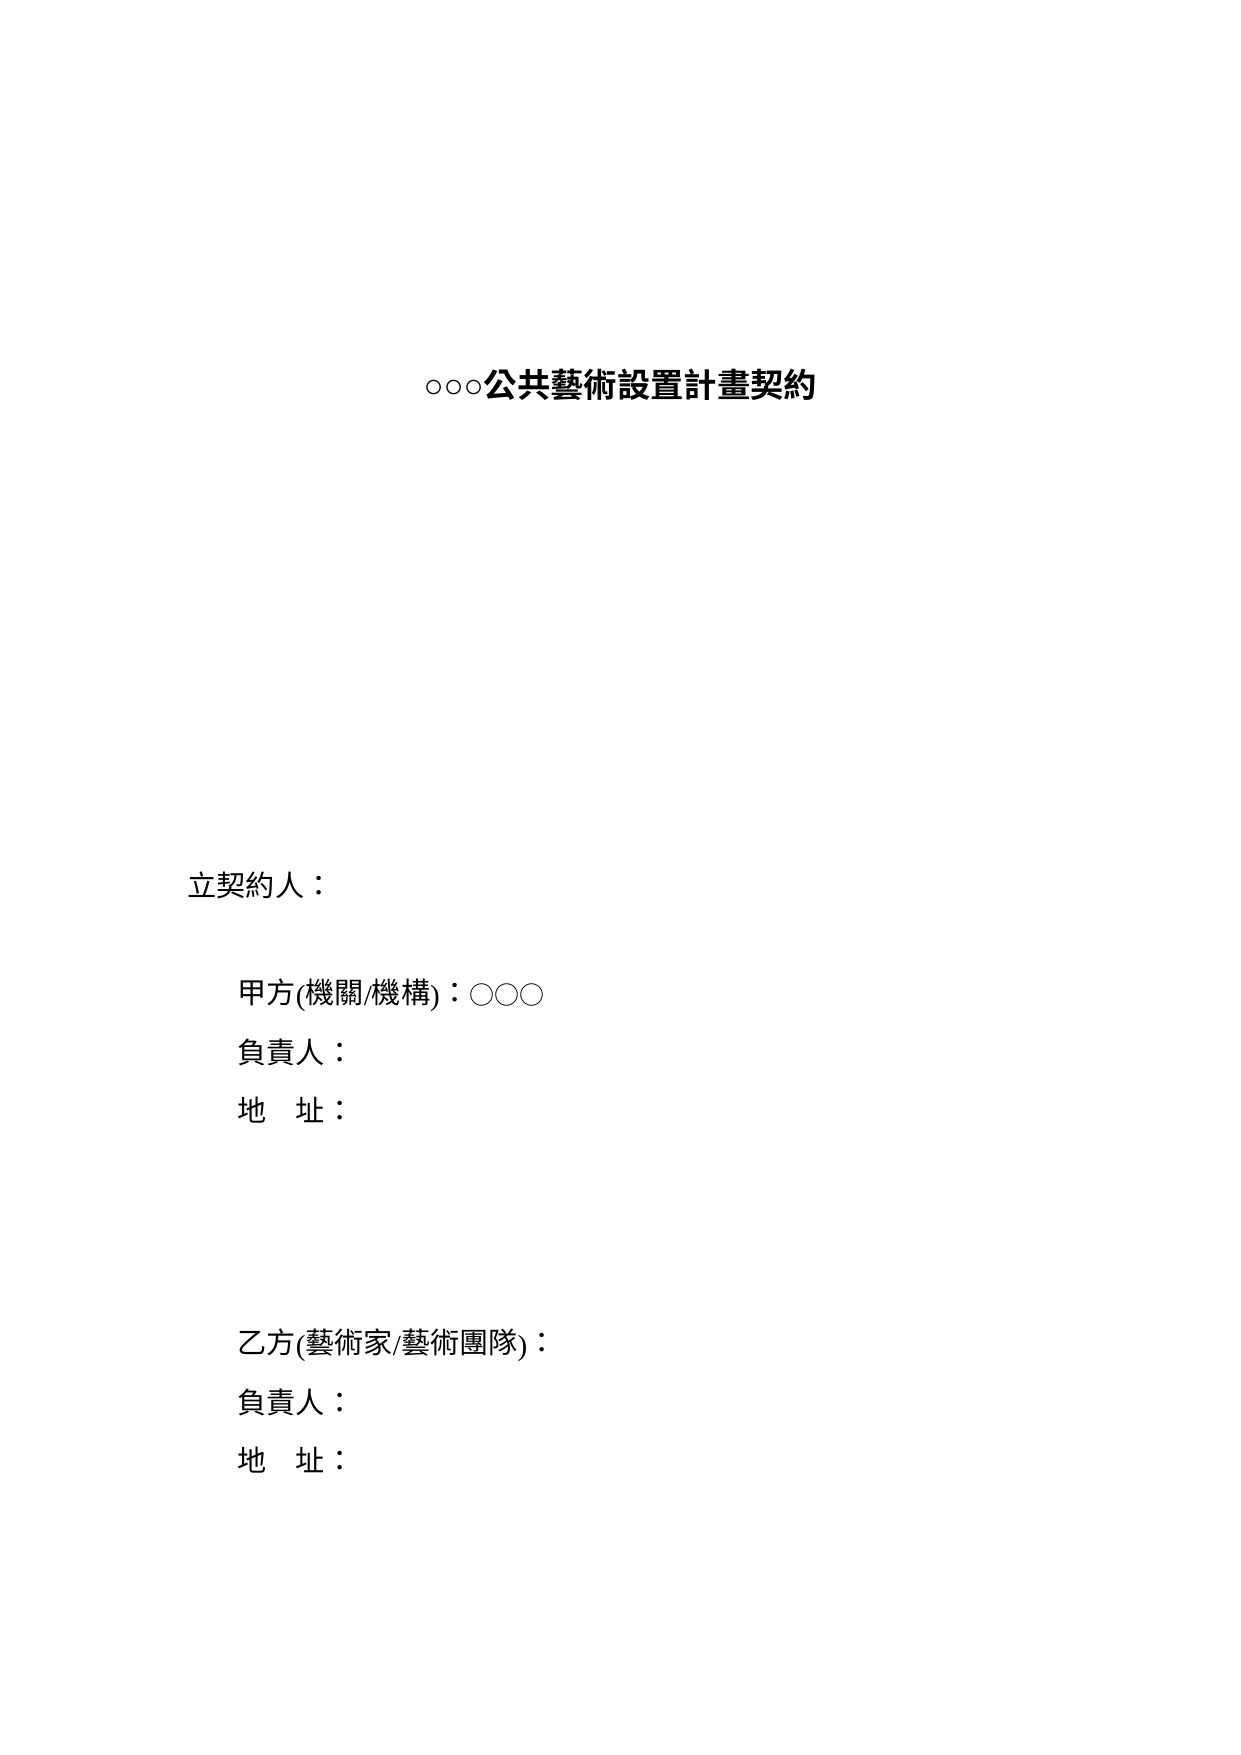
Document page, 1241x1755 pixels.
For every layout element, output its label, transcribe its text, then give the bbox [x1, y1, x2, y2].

text 地 址： [187, 1095, 1053, 1128]
text 地 址： [187, 1445, 1053, 1478]
text 甲方(機關/機構)：○○○ [187, 978, 1053, 1012]
text 乙方(藝術家/藝術團隊)： [187, 1328, 1053, 1362]
text 立契約人： [187, 870, 1053, 903]
text 負責人： [187, 1387, 1053, 1420]
text 負責人： [237, 1037, 1053, 1070]
text ○○○公共藝術設置計畫契約 [187, 359, 1053, 407]
